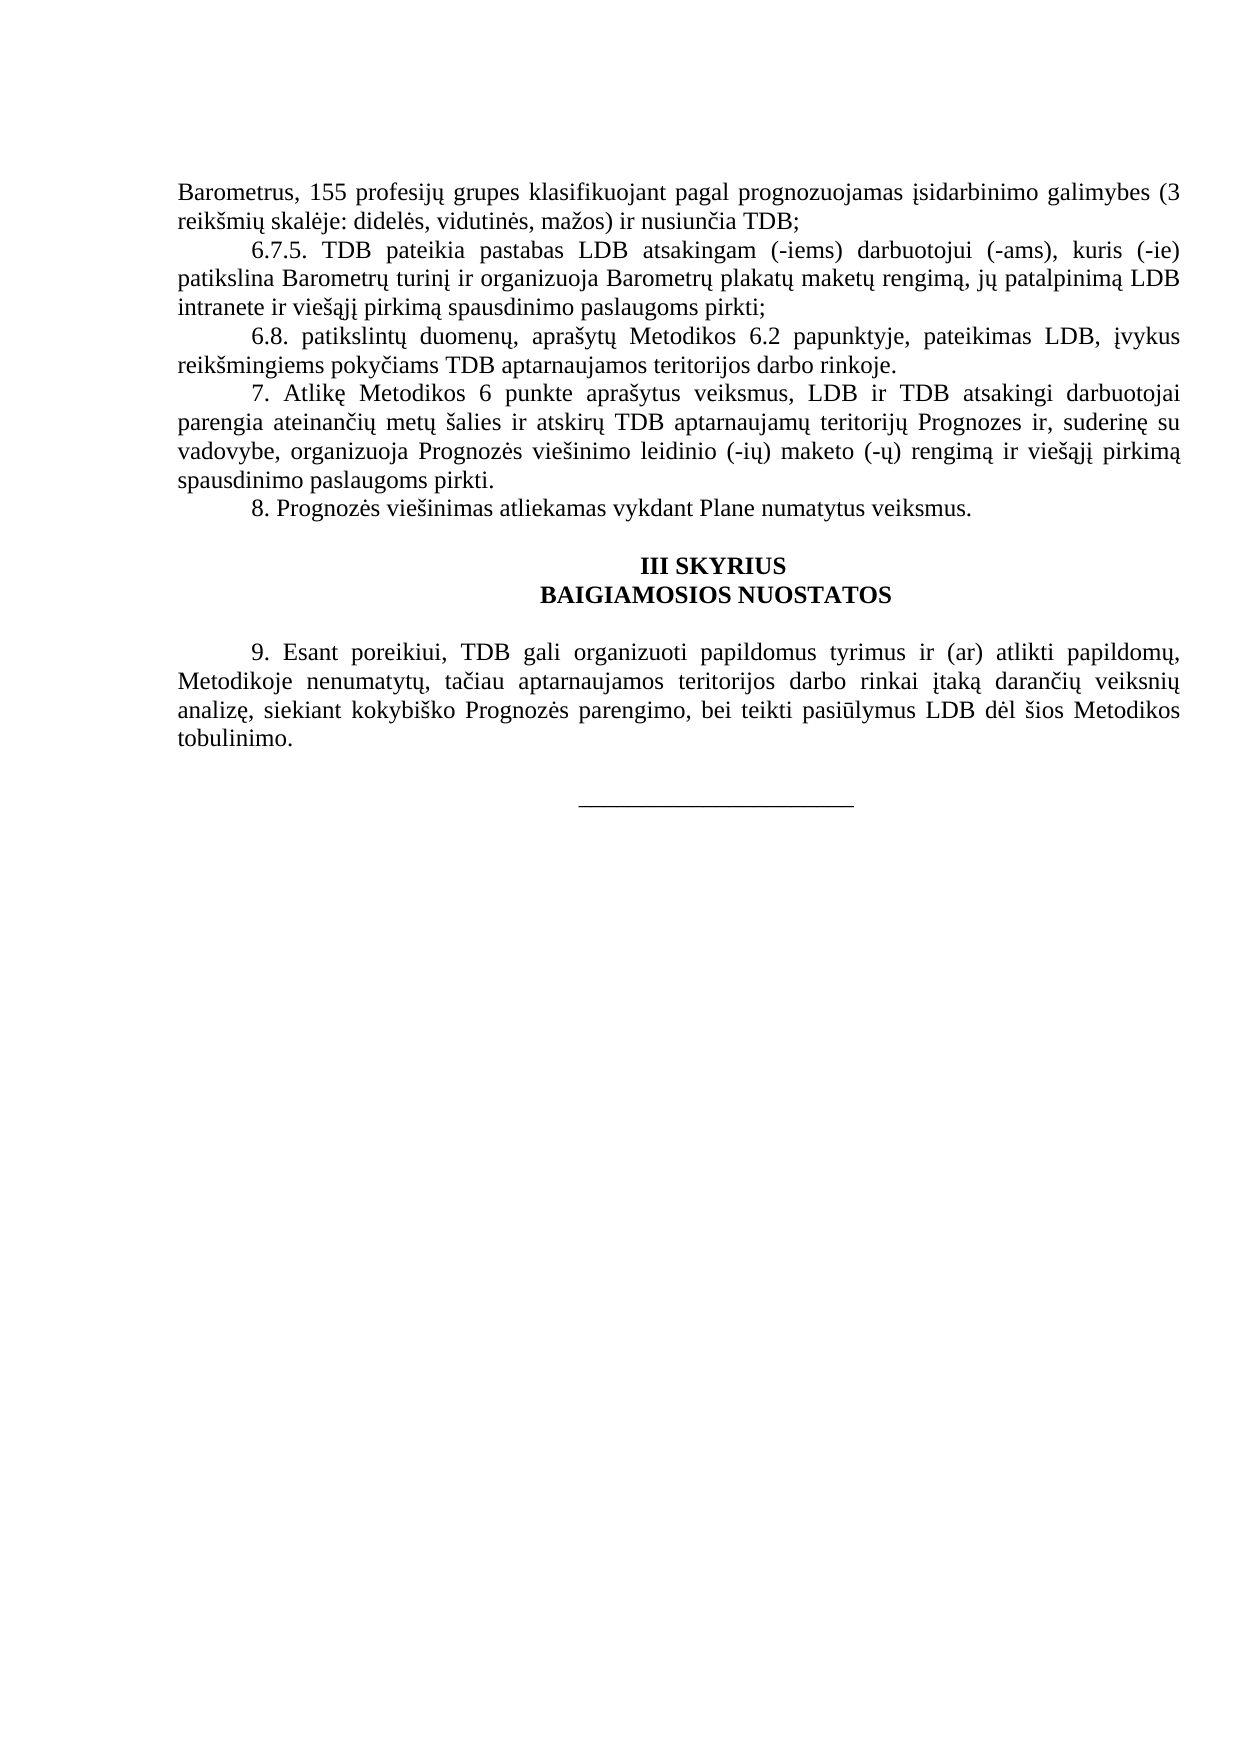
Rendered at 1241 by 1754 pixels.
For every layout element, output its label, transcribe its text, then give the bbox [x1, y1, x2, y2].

text ______________________ [177, 781, 1181, 810]
text 8. Prognozės viešinimas atliekamas vykdant Plane numatytus veiksmus. [177, 493, 1181, 522]
text Barometrus, 155 profesijų grupes klasifikuojant pagal prognozuojamas įsidarbinimo galimybes (3 reikšmių skalėje: didelės, vidutinės, mažos) ir nusiunčia TDB; [177, 177, 1181, 235]
text 6.8. patikslintų duomenų, aprašytų Metodikos 6.2 papunktyje, pateikimas LDB, įvykus reikšmingiems pokyčiams TDB aptarnaujamos teritorijos darbo rinkoje. [177, 321, 1181, 378]
text 6.7.5. TDB pateikia pastabas LDB atsakingam (-iems) darbuotojui (-ams), kuris (-ie) patikslina Barometrų turinį ir organizuoja Barometrų plakatų maketų rengimą, jų patalpinimą LDB intranete ir viešąjį pirkimą spausdinimo paslaugoms pirkti; [177, 235, 1181, 321]
text BAIGIAMOSIOS NUOSTATOS [177, 580, 1181, 608]
text 9. Esant poreikiui, TDB gali organizuoti papildomus tyrimus ir (ar) atlikti papildomų, Metodikoje nenumatytų, tačiau aptarnaujamos teritorijos darbo rinkai įtaką darančių veiksnių analizę, siekiant kokybiško Prognozės parengimo, bei teikti pasiūlymus LDB dėl šios Metodikos tobulinimo. [177, 637, 1181, 752]
text III SKYRIUS [177, 551, 1181, 580]
text 7. Atlikę Metodikos 6 punkte aprašytus veiksmus, LDB ir TDB atsakingi darbuotojai parengia ateinančių metų šalies ir atskirų TDB aptarnaujamų teritorijų Prognozes ir, suderinę su vadovybe, organizuoja Prognozės viešinimo leidinio (-ių) maketo (-ų) rengimą ir viešąjį pirkimą spausdinimo paslaugoms pirkti. [177, 378, 1181, 493]
